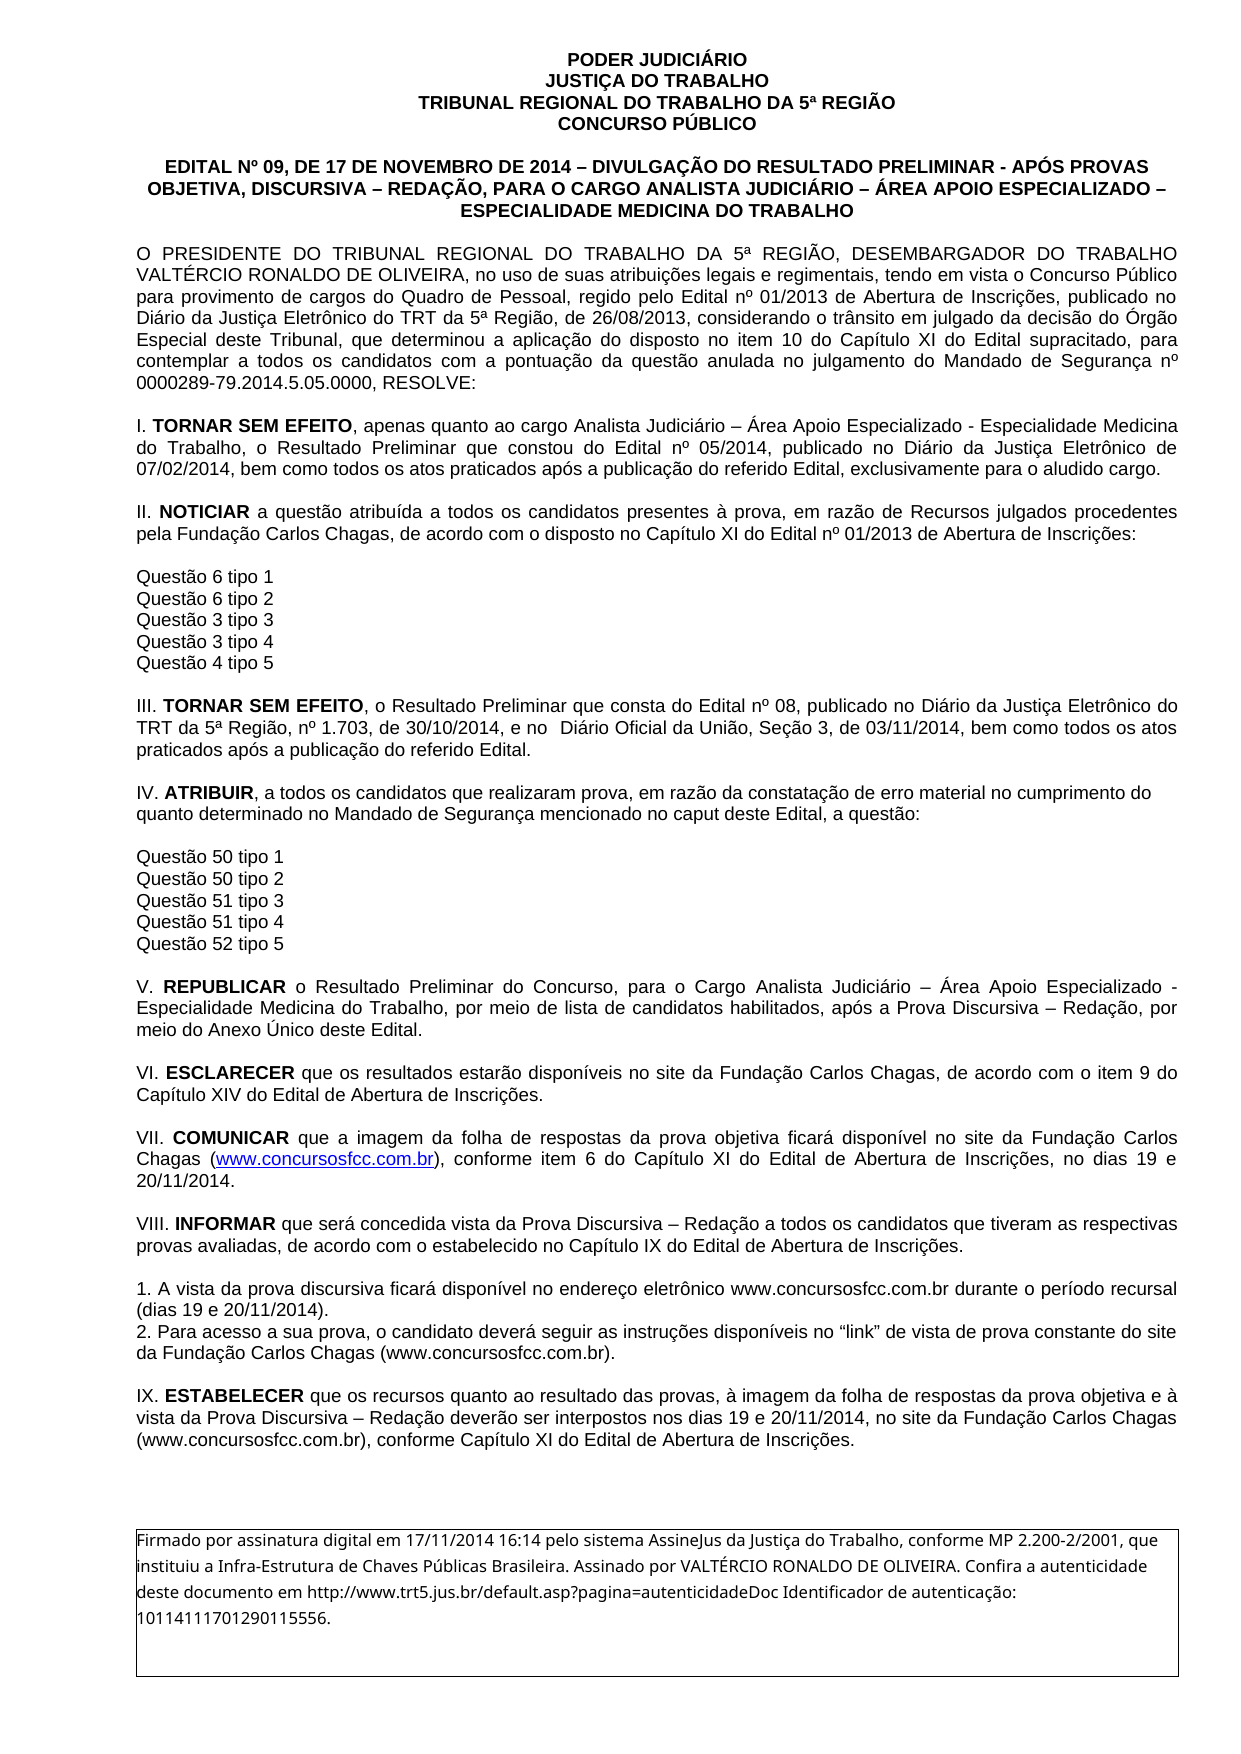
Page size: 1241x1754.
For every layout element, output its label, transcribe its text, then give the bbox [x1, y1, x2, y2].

text VIII. INFORMAR que será concedida vista da Prova Discursiva – Redação a todos os candidatos que tiveram as respectivas provas avaliadas, de acordo com o estabelecido no Capítulo IX do Edital de Abertura de Inscrições. [136, 1213, 1178, 1256]
text Questão 51 tipo 4 [136, 911, 1178, 932]
text IV. ATRIBUIR, a todos os candidatos que realizaram prova, em razão da constatação de erro material no cumprimento do quanto determinado no Mandado de Segurança mencionado no caput deste Edital, a questão: [136, 782, 1178, 825]
text Questão 50 tipo 2 [136, 868, 1178, 889]
text VII. COMUNICAR que a imagem da folha de respostas da prova objetiva ficará disponível no site da Fundação Carlos Chagas (www.concursosfcc.com.br), conforme item 6 do Capítulo XI do Edital de Abertura de Inscrições, no dias 19 e 20/11/2014. [136, 1127, 1178, 1191]
text III. TORNAR SEM EFEITO, o Resultado Preliminar que consta do Edital nº 08, publicado no Diário da Justiça Eletrônico do TRT da 5ª Região, nº 1.703, de 30/10/2014, e no Diário Oficial da União, Seção 3, de 03/11/2014, bem como todos os atos praticados após a publicação do referido Edital. [136, 695, 1178, 760]
text PODER JUDICIÁRIO [136, 48, 1178, 70]
text IX. ESTABELECER que os recursos quanto ao resultado das provas, à imagem da folha de respostas da prova objetiva e à vista da Prova Discursiva – Redação deverão ser interpostos nos dias 19 e 20/11/2014, no site da Fundação Carlos Chagas (www.concursosfcc.com.br), conforme Capítulo XI do Edital de Abertura de Inscrições. [136, 1385, 1178, 1450]
text I. TORNAR SEM EFEITO, apenas quanto ao cargo Analista Judiciário – Área Apoio Especializado - Especialidade Medicina do Trabalho, o Resultado Preliminar que constou do Edital nº 05/2014, publicado no Diário da Justiça Eletrônico de 07/02/2014, bem como todos os atos praticados após a publicação do referido Edital, exclusivamente para o aludido cargo. [136, 415, 1178, 480]
text Questão 50 tipo 1 [136, 846, 1178, 868]
text 1. A vista da prova discursiva ficará disponível no endereço eletrônico www.concursosfcc.com.br durante o período recursal (dias 19 e 20/11/2014). [136, 1277, 1178, 1321]
text VI. ESCLARECER que os resultados estarão disponíveis no site da Fundação Carlos Chagas, de acordo com o item 9 do Capítulo XIV do Edital de Abertura de Inscrições. [136, 1062, 1178, 1105]
text Questão 6 tipo 2 [136, 587, 1178, 609]
text II. NOTICIAR a questão atribuída a todos os candidatos presentes à prova, em razão de Recursos julgados procedentes pela Fundação Carlos Chagas, de acordo com o disposto no Capítulo XI do Edital nº 01/2013 de Abertura de Inscrições: [136, 501, 1178, 544]
text JUSTIÇA DO TRABALHO [136, 70, 1178, 92]
text Questão 51 tipo 3 [136, 889, 1178, 911]
text 2. Para acesso a sua prova, o candidato deverá seguir as instruções disponíveis no “link” de vista de prova constante do site da Fundação Carlos Chagas (www.concursosfcc.com.br). [136, 1321, 1178, 1364]
text EDITAL Nº 09, DE 17 DE NOVEMBRO DE 2014 – DIVULGAÇÃO DO RESULTADO PRELIMINAR - APÓS PROVAS OBJETIVA, DISCURSIVA – REDAÇÃO, PARA O CARGO ANALISTA JUDICIÁRIO – ÁREA APOIO ESPECIALIZADO – ESPECIALIDADE MEDICINA DO TRABALHO [136, 156, 1178, 221]
text Questão 3 tipo 4 [136, 631, 1178, 652]
text Questão 3 tipo 3 [136, 609, 1178, 631]
text V. REPUBLICAR o Resultado Preliminar do Concurso, para o Cargo Analista Judiciário – Área Apoio Especializado - Especialidade Medicina do Trabalho, por meio de lista de candidatos habilitados, após a Prova Discursiva – Redação, por meio do Anexo Único deste Edital. [136, 976, 1178, 1040]
text O PRESIDENTE DO TRIBUNAL REGIONAL DO TRABALHO DA 5ª REGIÃO, DESEMBARGADOR DO TRABALHO VALTÉRCIO RONALDO DE OLIVEIRA, no uso de suas atribuições legais e regimentais, tendo em vista o Concurso Público para provimento de cargos do Quadro de Pessoal, regido pelo Edital nº 01/2013 de Abertura de Inscrições, publicado no Diário da Justiça Eletrônico do TRT da 5ª Região, de 26/08/2013, considerando o trânsito em julgado da decisão do Órgão Especial deste Tribunal, que determinou a aplicação do disposto no item 10 do Capítulo XI do Edital supracitado, para contemplar a todos os candidatos com a pontuação da questão anulada no julgamento do Mandado de Segurança nº 0000289-79.2014.5.05.0000, RESOLVE: [136, 242, 1178, 393]
text CONCURSO PÚBLICO [136, 113, 1178, 135]
text Questão 4 tipo 5 [136, 652, 1178, 674]
text TRIBUNAL REGIONAL DO TRABALHO DA 5ª REGIÃO [136, 92, 1178, 113]
text Questão 6 tipo 1 [136, 566, 1178, 587]
text Questão 52 tipo 5 [136, 932, 1178, 954]
